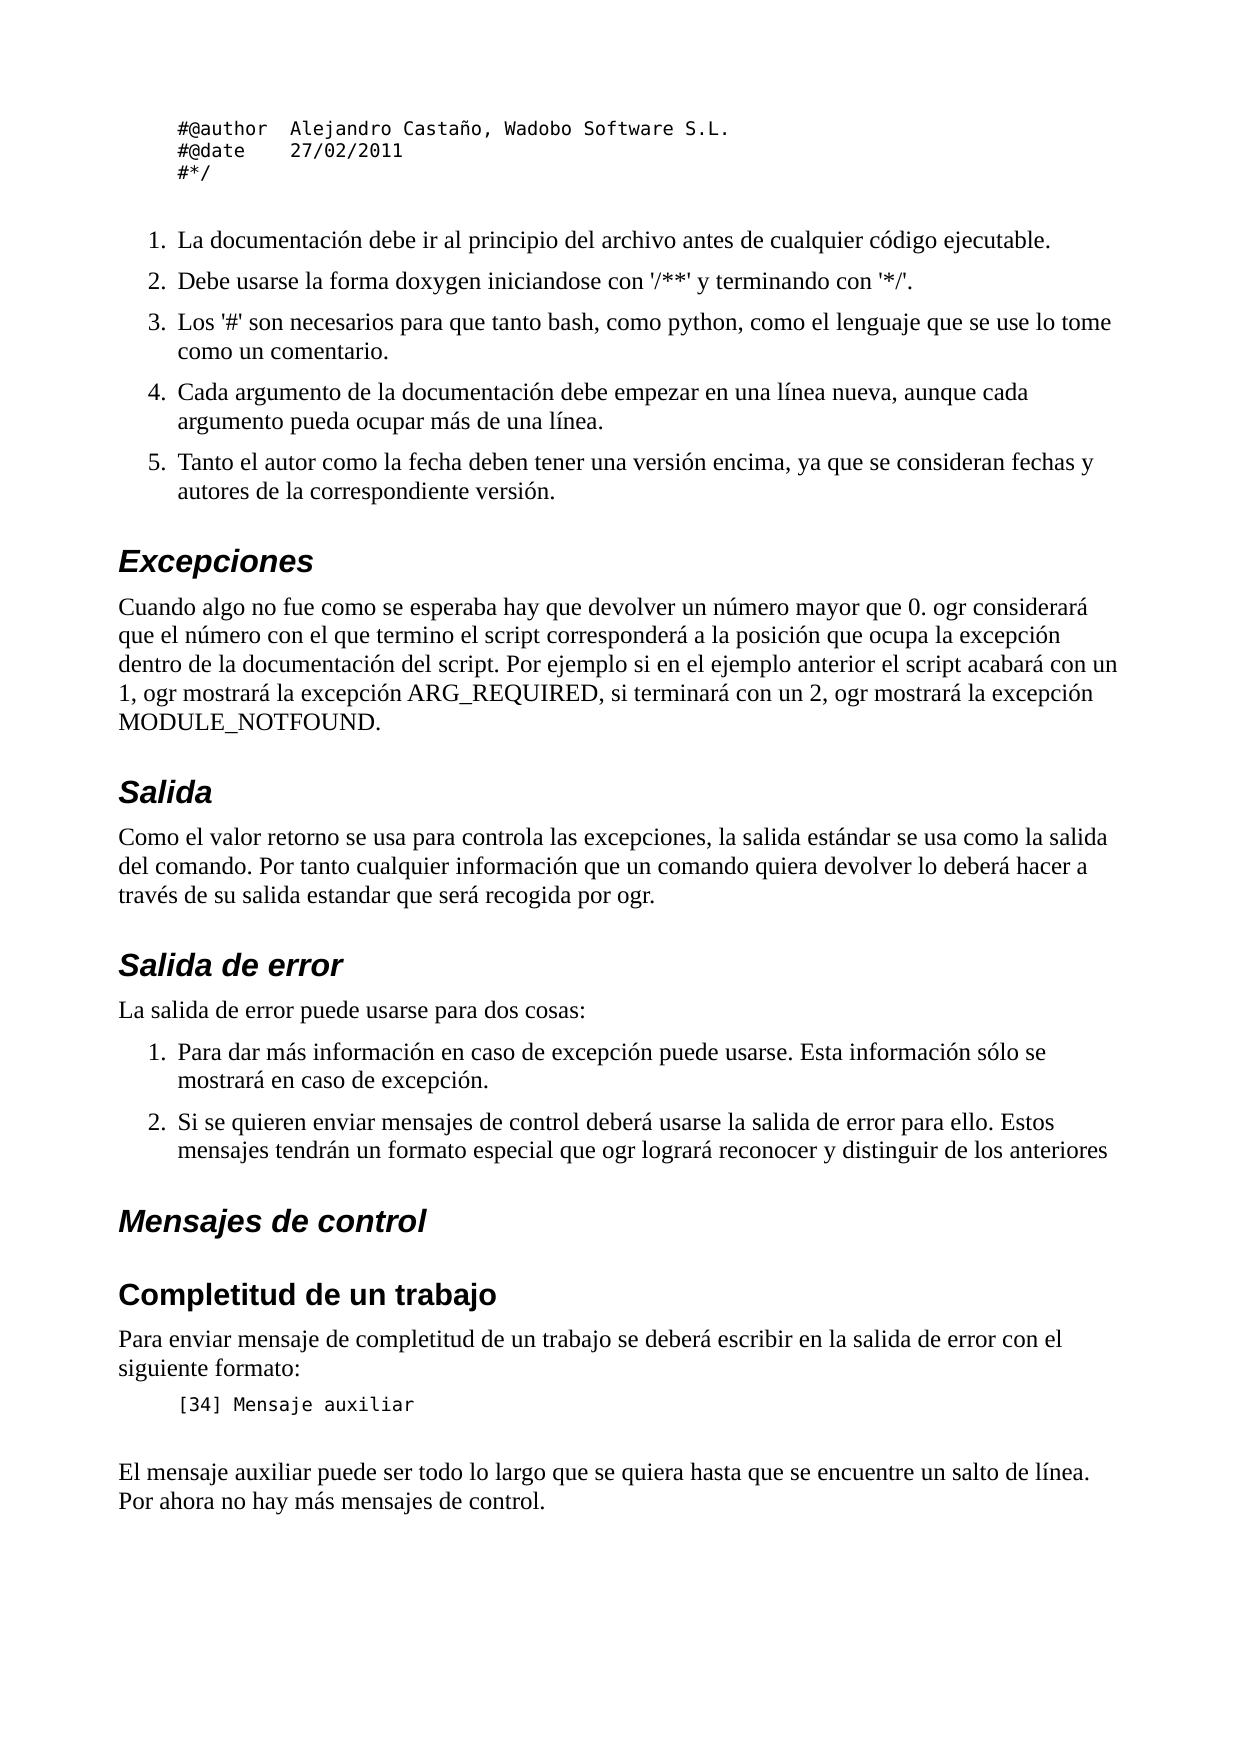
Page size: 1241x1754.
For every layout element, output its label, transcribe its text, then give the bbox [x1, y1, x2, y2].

subtitle Completitud de un trabajo [118, 1276, 1122, 1312]
subtitle Excepciones [118, 542, 1122, 579]
list Tanto el autor como la fecha deben tener una versión encima, ya que se consideran fechas y autores de la correspondiente versión. [148, 447, 1122, 505]
text Para enviar mensaje de completitud de un trabajo se deberá escribir en la salida de error con el siguiente formato: [118, 1324, 1122, 1382]
text [34] Mensaje auxiliar [177, 1394, 1063, 1416]
text La salida de error puede usarse para dos cosas: [118, 996, 1122, 1024]
subtitle Mensajes de control [118, 1202, 1122, 1239]
text Como el valor retorno se usa para controla las excepciones, la salida estándar se usa como la salida del comando. Por tanto cualquier información que un comando quiera devolver lo deberá hacer a través de su salida estandar que será recogida por ogr. [118, 822, 1122, 909]
subtitle Salida [118, 773, 1122, 810]
text #@author Alejandro Castaño, Wadobo Software S.L. #@date 27/02/2011 #*/ [177, 118, 1063, 184]
text El mensaje auxiliar puede ser todo lo largo que se quiera hasta que se encuentre un salto de línea. Por ahora no hay más mensajes de control. [118, 1457, 1122, 1515]
list La documentación debe ir al principio del archivo antes de cualquier código ejecutable. [148, 225, 1122, 254]
list Si se quieren enviar mensajes de control deberá usarse la salida de error para ello. Estos mensajes tendrán un formato especial que ogr logrará reconocer y distinguir de los anteriores [148, 1107, 1122, 1164]
list Debe usarse la forma doxygen iniciandose con '/**' y terminando con '*/'. [148, 266, 1122, 295]
subtitle Salida de error [118, 946, 1122, 983]
list Cada argumento de la documentación debe empezar en una línea nueva, aunque cada argumento pueda ocupar más de una línea. [148, 377, 1122, 435]
list Los '#' son necesarios para que tanto bash, como python, como el lenguaje que se use lo tome como un comentario. [148, 307, 1122, 365]
list Para dar más información en caso de excepción puede usarse. Esta información sólo se mostrará en caso de excepción. [148, 1037, 1122, 1094]
text Cuando algo no fue como se esperaba hay que devolver un número mayor que 0. ogr considerará que el número con el que termino el script corresponderá a la posición que ocupa la excepción dentro de la documentación del script. Por ejemplo si en el ejemplo anterior el script acabará con un 1, ogr mostrará la excepción ARG_REQUIRED, si terminará con un 2, ogr mostrará la excepción MODULE_NOTFOUND. [118, 592, 1122, 736]
